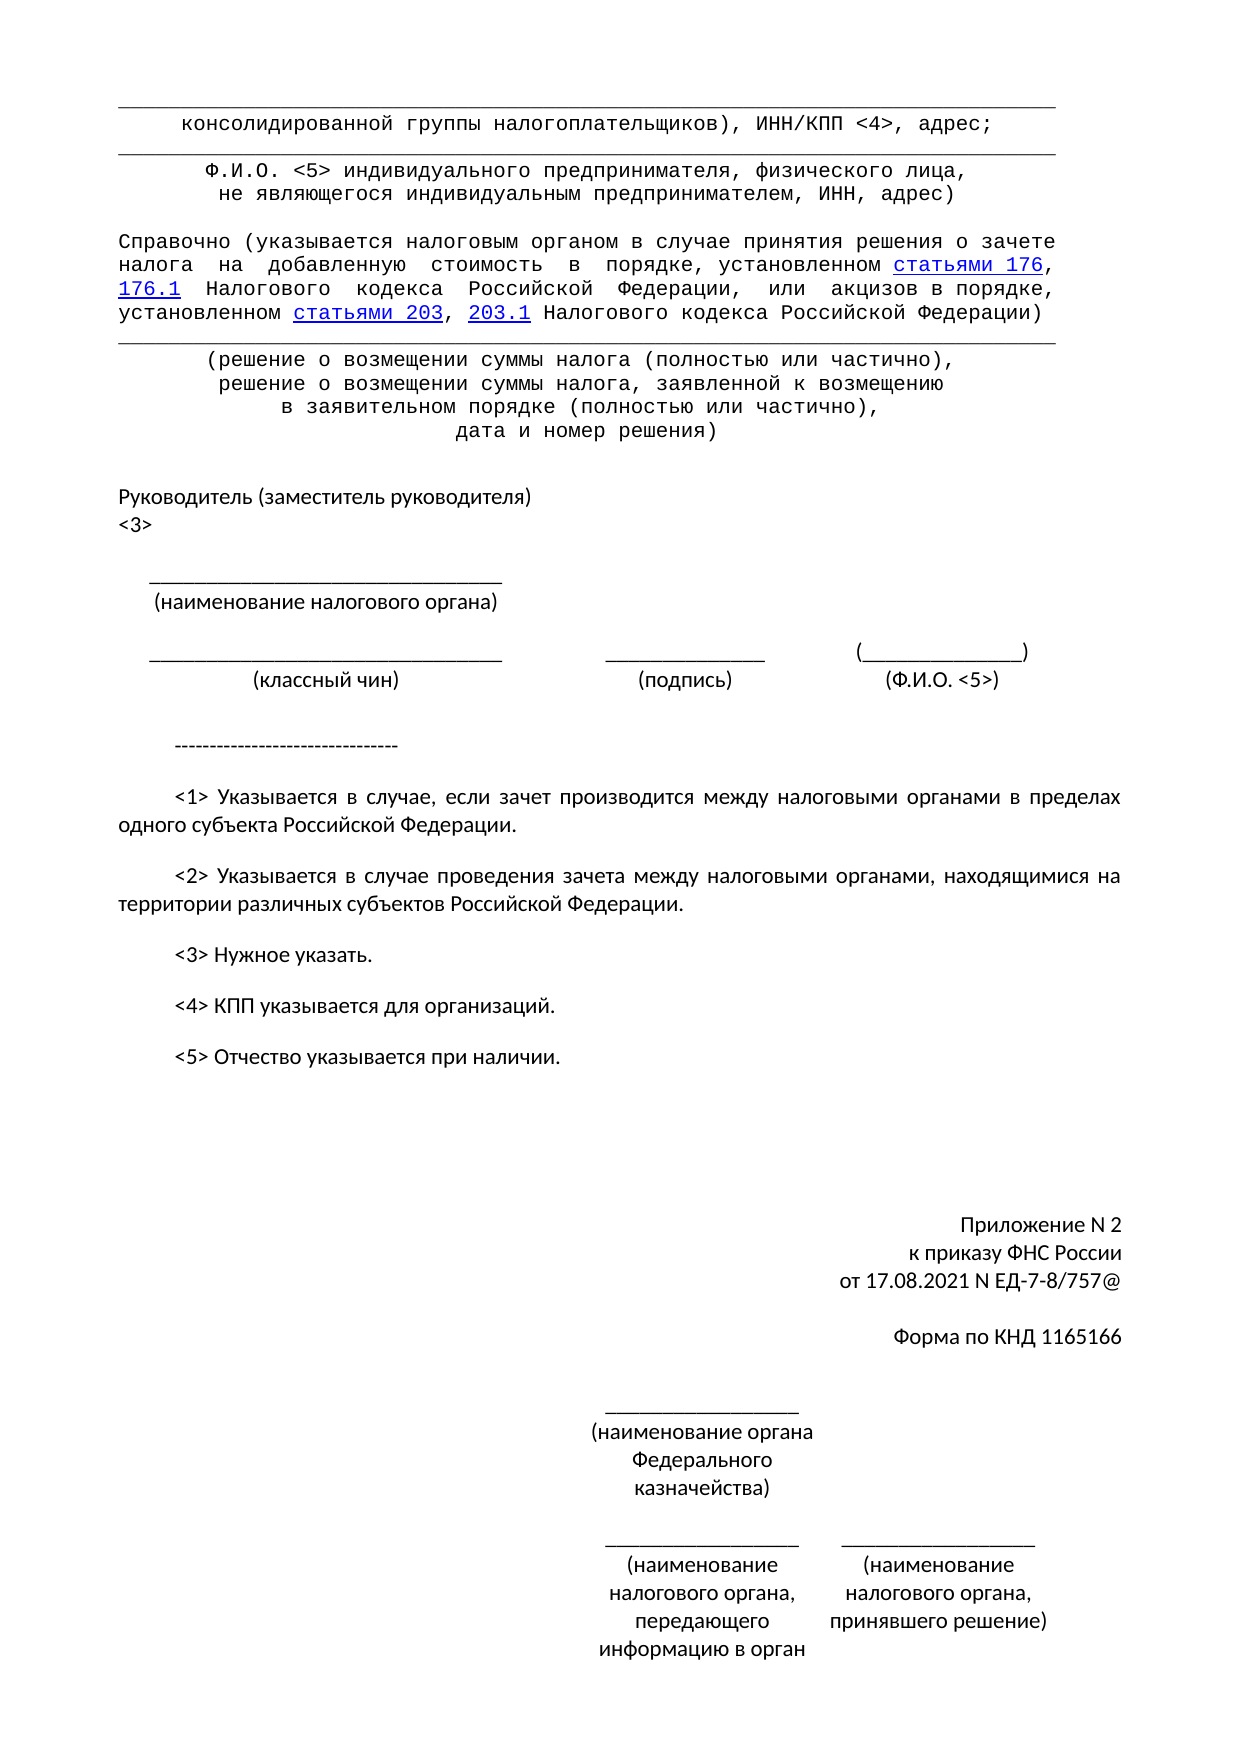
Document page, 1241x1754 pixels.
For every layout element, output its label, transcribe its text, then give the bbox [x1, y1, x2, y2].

table_header [820, 1379, 1057, 1512]
table_cell [576, 549, 794, 626]
text <2> Указывается в случае проведения зачета между налоговыми органами, находящимися на территории различных субъектов Российской Федерации. [118, 861, 1122, 917]
text <5> Отчество указывается при наличии. [118, 1042, 1122, 1070]
text к приказу ФНС России [118, 1238, 1122, 1266]
table_cell ______________ (подпись) [576, 626, 794, 703]
table_cell (______________) (Ф.И.О. <5>) [830, 626, 1054, 703]
table_cell _______________________________ (наименование налогового органа) [112, 549, 540, 626]
table_header [795, 472, 830, 549]
text в заявительном порядке (полностью или частично), [118, 396, 1122, 420]
text установленном статьями 203, 203.1 Налогового кодекса Российской Федерации) [118, 302, 1122, 325]
table_cell _______________________________ (классный чин) [112, 626, 540, 703]
subtitle Приложение N 2 [118, 1210, 1122, 1238]
table_header _________________ (наименование органа Федерального казначейства) [584, 1379, 820, 1512]
table_cell _________________ (наименование налогового органа, принявшего решение) [820, 1512, 1057, 1673]
text налога на добавленную стоимость в порядке, установленном статьями 176, [118, 254, 1122, 278]
table_header Руководитель (заместитель руководителя) <3> [112, 472, 540, 549]
table_cell [540, 626, 576, 703]
text дата и номер решения) [118, 420, 1122, 443]
text <4> КПП указывается для организаций. [118, 991, 1122, 1019]
table_header [830, 472, 1054, 549]
text ___________________________________________________________________________ [118, 136, 1122, 160]
table_cell [795, 626, 830, 703]
text ___________________________________________________________________________ [118, 325, 1122, 349]
table_header [112, 1379, 584, 1512]
table_header [576, 472, 794, 549]
text Справочно (указывается налоговым органом в случае принятия решения о зачете [118, 231, 1122, 254]
text (решение о возмещении суммы налога (полностью или частично), [118, 349, 1122, 373]
text консолидированной группы налогоплательщиков), ИНН/КПП <4>, адрес; [118, 112, 1122, 136]
text Форма по КНД 1165166 [118, 1322, 1122, 1350]
text <3> Нужное указать. [118, 940, 1122, 968]
text от 17.08.2021 N ЕД-7-8/757@ [118, 1266, 1122, 1294]
table_cell [830, 549, 1054, 626]
text <1> Указывается в случае, если зачет производится между налоговыми органами в пределах одного субъекта Российской Федерации. [118, 782, 1122, 838]
table_header [540, 472, 576, 549]
text ___________________________________________________________________________ [118, 89, 1122, 112]
table_cell _________________ (наименование налогового органа, передающего информацию в орган [584, 1512, 820, 1673]
text не являющегося индивидуальным предпринимателем, ИНН, адрес) [118, 183, 1122, 207]
table_cell [112, 1512, 584, 1673]
text Ф.И.О. <5> индивидуального предпринимателя, физического лица, [118, 160, 1122, 183]
table_cell [540, 549, 576, 626]
table_cell [795, 549, 830, 626]
text решение о возмещении суммы налога, заявленной к возмещению [118, 373, 1122, 396]
text 176.1 Налогового кодекса Российской Федерации, или акцизов в порядке, [118, 278, 1122, 302]
text -------------------------------- [118, 731, 1122, 759]
